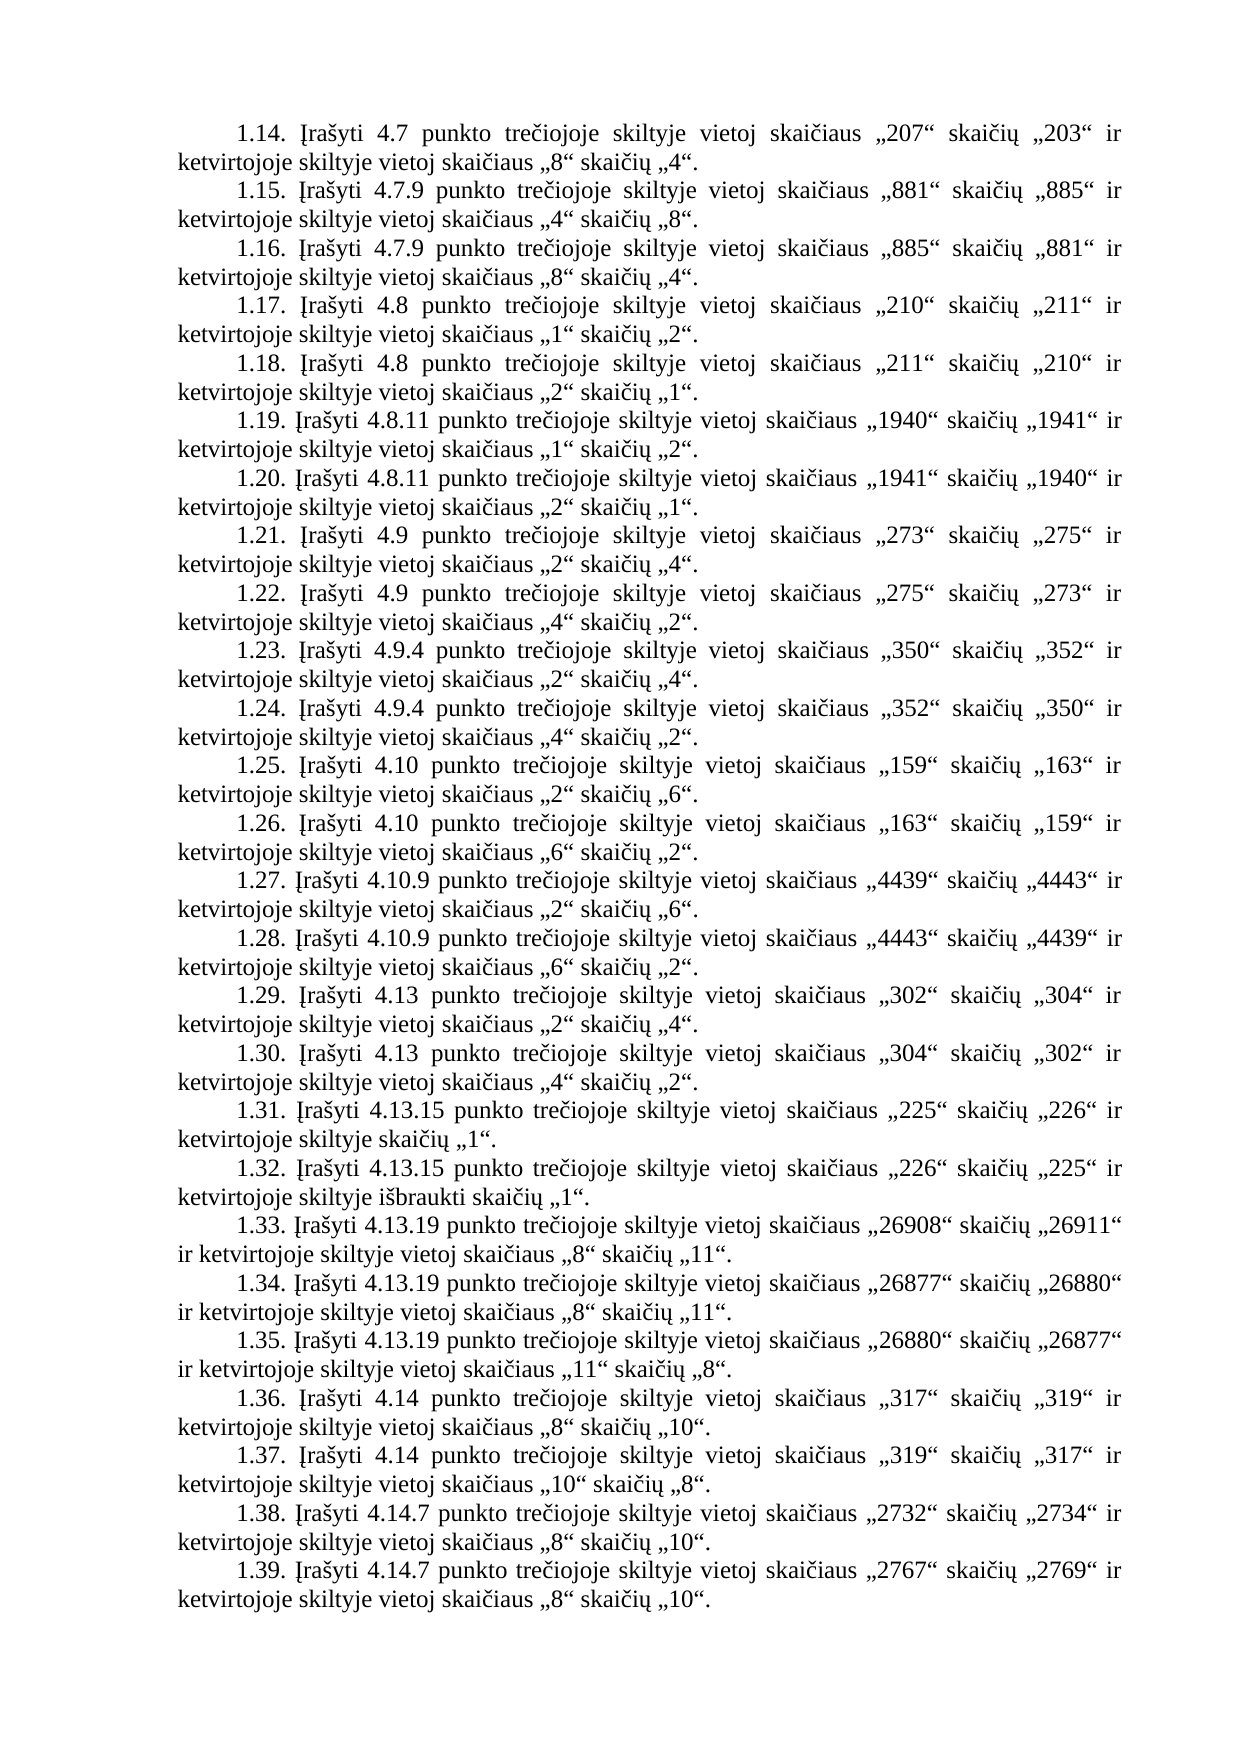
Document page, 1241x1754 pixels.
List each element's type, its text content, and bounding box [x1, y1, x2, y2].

text 1.32. Įrašyti 4.13.15 punkto trečiojoje skiltyje vietoj skaičiaus „226“ skaičių „225“ ir ketvirtojoje skiltyje išbraukti skaičių „1“. [177, 1153, 1122, 1211]
text 1.18. Įrašyti 4.8 punkto trečiojoje skiltyje vietoj skaičiaus „211“ skaičių „210“ ir ketvirtojoje skiltyje vietoj skaičiaus „2“ skaičių „1“. [177, 348, 1122, 406]
text 1.27. Įrašyti 4.10.9 punkto trečiojoje skiltyje vietoj skaičiaus „4439“ skaičių „4443“ ir ketvirtojoje skiltyje vietoj skaičiaus „2“ skaičių „6“. [177, 866, 1122, 923]
text 1.16. Įrašyti 4.7.9 punkto trečiojoje skiltyje vietoj skaičiaus „885“ skaičių „881“ ir ketvirtojoje skiltyje vietoj skaičiaus „8“ skaičių „4“. [177, 233, 1122, 291]
text 1.35. Įrašyti 4.13.19 punkto trečiojoje skiltyje vietoj skaičiaus „26880“ skaičių „26877“ ir ketvirtojoje skiltyje vietoj skaičiaus „11“ skaičių „8“. [177, 1326, 1122, 1383]
text 1.25. Įrašyti 4.10 punkto trečiojoje skiltyje vietoj skaičiaus „159“ skaičių „163“ ir ketvirtojoje skiltyje vietoj skaičiaus „2“ skaičių „6“. [177, 751, 1122, 808]
text 1.30. Įrašyti 4.13 punkto trečiojoje skiltyje vietoj skaičiaus „304“ skaičių „302“ ir ketvirtojoje skiltyje vietoj skaičiaus „4“ skaičių „2“. [177, 1038, 1122, 1096]
text 1.38. Įrašyti 4.14.7 punkto trečiojoje skiltyje vietoj skaičiaus „2732“ skaičių „2734“ ir ketvirtojoje skiltyje vietoj skaičiaus „8“ skaičių „10“. [177, 1498, 1122, 1556]
text 1.14. Įrašyti 4.7 punkto trečiojoje skiltyje vietoj skaičiaus „207“ skaičių „203“ ir ketvirtojoje skiltyje vietoj skaičiaus „8“ skaičių „4“. [177, 118, 1122, 176]
text 1.15. Įrašyti 4.7.9 punkto trečiojoje skiltyje vietoj skaičiaus „881“ skaičių „885“ ir ketvirtojoje skiltyje vietoj skaičiaus „4“ skaičių „8“. [177, 176, 1122, 233]
text 1.26. Įrašyti 4.10 punkto trečiojoje skiltyje vietoj skaičiaus „163“ skaičių „159“ ir ketvirtojoje skiltyje vietoj skaičiaus „6“ skaičių „2“. [177, 808, 1122, 866]
text 1.20. Įrašyti 4.8.11 punkto trečiojoje skiltyje vietoj skaičiaus „1941“ skaičių „1940“ ir ketvirtojoje skiltyje vietoj skaičiaus „2“ skaičių „1“. [177, 463, 1122, 521]
text 1.39. Įrašyti 4.14.7 punkto trečiojoje skiltyje vietoj skaičiaus „2767“ skaičių „2769“ ir ketvirtojoje skiltyje vietoj skaičiaus „8“ skaičių „10“. [177, 1556, 1122, 1613]
text 1.22. Įrašyti 4.9 punkto trečiojoje skiltyje vietoj skaičiaus „275“ skaičių „273“ ir ketvirtojoje skiltyje vietoj skaičiaus „4“ skaičių „2“. [177, 578, 1122, 636]
text 1.21. Įrašyti 4.9 punkto trečiojoje skiltyje vietoj skaičiaus „273“ skaičių „275“ ir ketvirtojoje skiltyje vietoj skaičiaus „2“ skaičių „4“. [177, 521, 1122, 578]
text 1.28. Įrašyti 4.10.9 punkto trečiojoje skiltyje vietoj skaičiaus „4443“ skaičių „4439“ ir ketvirtojoje skiltyje vietoj skaičiaus „6“ skaičių „2“. [177, 923, 1122, 981]
text 1.34. Įrašyti 4.13.19 punkto trečiojoje skiltyje vietoj skaičiaus „26877“ skaičių „26880“ ir ketvirtojoje skiltyje vietoj skaičiaus „8“ skaičių „11“. [177, 1268, 1122, 1326]
text 1.36. Įrašyti 4.14 punkto trečiojoje skiltyje vietoj skaičiaus „317“ skaičių „319“ ir ketvirtojoje skiltyje vietoj skaičiaus „8“ skaičių „10“. [177, 1383, 1122, 1441]
text 1.19. Įrašyti 4.8.11 punkto trečiojoje skiltyje vietoj skaičiaus „1940“ skaičių „1941“ ir ketvirtojoje skiltyje vietoj skaičiaus „1“ skaičių „2“. [177, 406, 1122, 463]
text 1.33. Įrašyti 4.13.19 punkto trečiojoje skiltyje vietoj skaičiaus „26908“ skaičių „26911“ ir ketvirtojoje skiltyje vietoj skaičiaus „8“ skaičių „11“. [177, 1211, 1122, 1268]
text 1.17. Įrašyti 4.8 punkto trečiojoje skiltyje vietoj skaičiaus „210“ skaičių „211“ ir ketvirtojoje skiltyje vietoj skaičiaus „1“ skaičių „2“. [177, 291, 1122, 348]
text 1.29. Įrašyti 4.13 punkto trečiojoje skiltyje vietoj skaičiaus „302“ skaičių „304“ ir ketvirtojoje skiltyje vietoj skaičiaus „2“ skaičių „4“. [177, 981, 1122, 1038]
text 1.24. Įrašyti 4.9.4 punkto trečiojoje skiltyje vietoj skaičiaus „352“ skaičių „350“ ir ketvirtojoje skiltyje vietoj skaičiaus „4“ skaičių „2“. [177, 693, 1122, 751]
text 1.23. Įrašyti 4.9.4 punkto trečiojoje skiltyje vietoj skaičiaus „350“ skaičių „352“ ir ketvirtojoje skiltyje vietoj skaičiaus „2“ skaičių „4“. [177, 636, 1122, 693]
text 1.31. Įrašyti 4.13.15 punkto trečiojoje skiltyje vietoj skaičiaus „225“ skaičių „226“ ir ketvirtojoje skiltyje skaičių „1“. [177, 1096, 1122, 1153]
text 1.37. Įrašyti 4.14 punkto trečiojoje skiltyje vietoj skaičiaus „319“ skaičių „317“ ir ketvirtojoje skiltyje vietoj skaičiaus „10“ skaičių „8“. [177, 1441, 1122, 1498]
